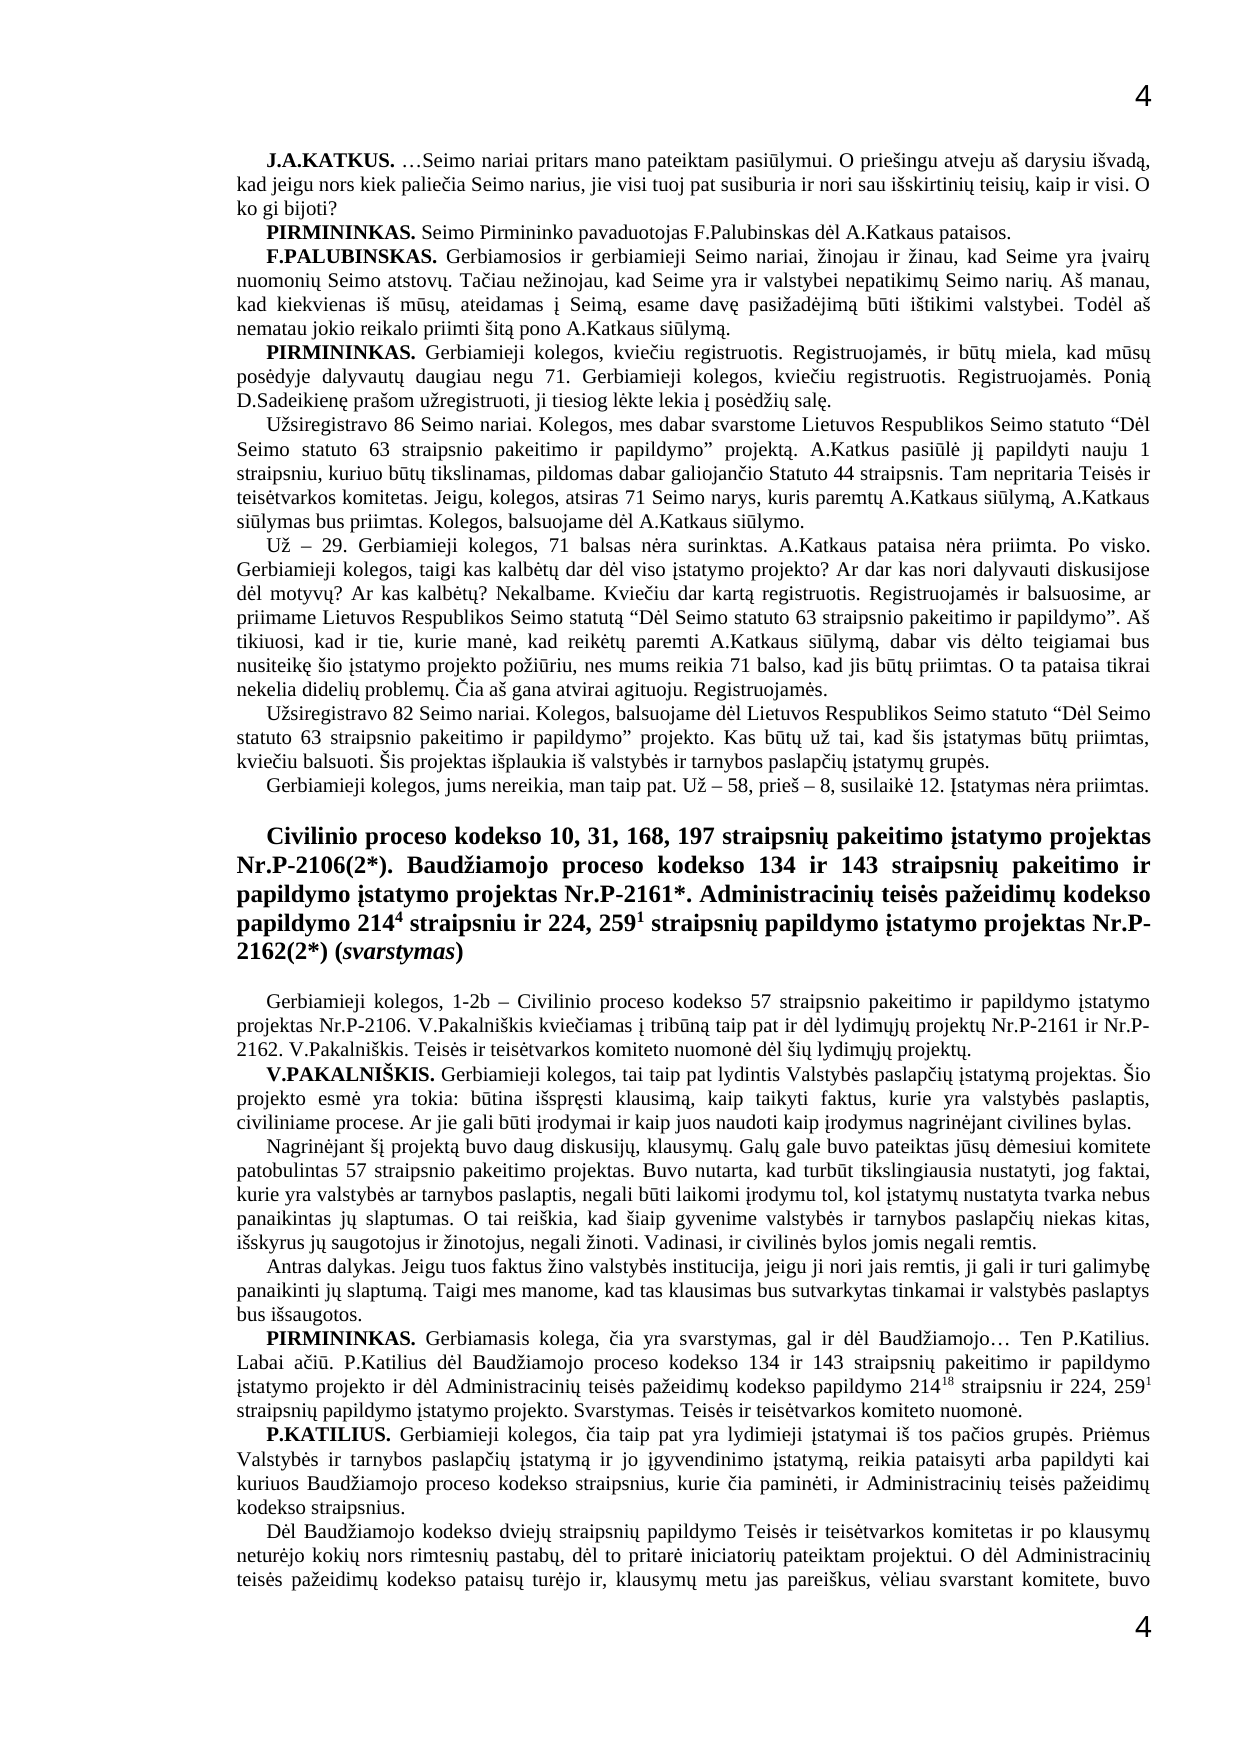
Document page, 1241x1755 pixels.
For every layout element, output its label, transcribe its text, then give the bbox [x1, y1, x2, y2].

text V.PAKALNIŠKIS. Gerbiamieji kolegos, tai taip pat lydintis Valstybės paslapčių įstatymą projektas. Šio projekto esmė yra tokia: būtina išspręsti klausimą, kaip taikyti faktus, kurie yra valstybės paslaptis, civiliniame procese. Ar jie gali būti įrodymai ir kaip juos naudoti kaip įrodymus nagrinėjant civilines bylas. [236, 1061, 1152, 1134]
text F.PALUBINSKAS. Gerbiamosios ir gerbiamieji Seimo nariai, žinojau ir žinau, kad Seime yra įvairų nuomonių Seimo atstovų. Tačiau nežinojau, kad Seime yra ir valstybei nepatikimų Seimo narių. Aš manau, kad kiekvienas iš mūsų, ateidamas į Seimą, esame davę pasižadėjimą būti ištikimi valstybei. Todėl aš nematau jokio reikalo priimti šitą pono A.Katkaus siūlymą. [236, 244, 1152, 340]
text Civilinio proceso kodekso 10, 31, 168, 197 straipsnių pakeitimo įstatymo projektas Nr.P-2106(2*). Baudžiamojo proceso kodekso 134 ir 143 straipsnių pakeitimo ir papildymo įstatymo projektas Nr.P-2161*. Administracinių teisės pažeidimų kodekso papildymo 2144 straipsniu ir 224, 2591 straipsnių papildymo įstatymo projektas Nr.P-2162(2*) (svarstymas) [236, 821, 1152, 965]
text PIRMININKAS. Gerbiamasis kolega, čia yra svarstymas, gal ir dėl Baudžiamojo… Ten P.Katilius. Labai ačiū. P.Katilius dėl Baudžiamojo proceso kodekso 134 ir 143 straipsnių pakeitimo ir papildymo įstatymo projekto ir dėl Administracinių teisės pažeidimų kodekso papildymo 21418 straipsniu ir 224, 2591 straipsnių papildymo įstatymo projekto. Svarstymas. Teisės ir teisėtvarkos komiteto nuomonė. [236, 1326, 1152, 1422]
text Dėl Baudžiamojo kodekso dviejų straipsnių papildymo Teisės ir teisėtvarkos komitetas ir po klausymų neturėjo kokių nors rimtesnių pastabų, dėl to pritarė iniciatorių pateiktam projektui. O dėl Administracinių teisės pažeidimų kodekso pataisų turėjo ir, klausymų metu jas pareiškus, vėliau svarstant komitete, buvo [236, 1519, 1152, 1591]
text PIRMININKAS. Seimo Pirmininko pavaduotojas F.Palubinskas dėl A.Katkaus pataisos. [236, 220, 1152, 244]
text Užsiregistravo 82 Seimo nariai. Kolegos, balsuojame dėl Lietuvos Respublikos Seimo statuto “Dėl Seimo statuto 63 straipsnio pakeitimo ir papildymo” projekto. Kas būtų už tai, kad šis įstatymas būtų priimtas, kviečiu balsuoti. Šis projektas išplaukia iš valstybės ir tarnybos paslapčių įstatymų grupės. [236, 701, 1152, 773]
text J.A.KATKUS. …Seimo nariai pritars mano pateiktam pasiūlymui. O priešingu atveju aš darysiu išvadą, kad jeigu nors kiek paliečia Seimo narius, jie visi tuoj pat susiburia ir nori sau išskirtinių teisių, kaip ir visi. O ko gi bijoti? [236, 148, 1152, 220]
text Gerbiamieji kolegos, jums nereikia, man taip pat. Už – 58, prieš – 8, susilaikė 12. Įstatymas nėra priimtas. [236, 773, 1152, 797]
text Nagrinėjant šį projektą buvo daug diskusijų, klausymų. Galų gale buvo pateiktas jūsų dėmesiui komitete patobulintas 57 straipsnio pakeitimo projektas. Buvo nutarta, kad turbūt tikslingiausia nustatyti, jog faktai, kurie yra valstybės ar tarnybos paslaptis, negali būti laikomi įrodymu tol, kol įstatymų nustatyta tvarka nebus panaikintas jų slaptumas. O tai reiškia, kad šiaip gyvenime valstybės ir tarnybos paslapčių niekas kitas, išskyrus jų saugotojus ir žinotojus, negali žinoti. Vadinasi, ir civilinės bylos jomis negali remtis. [236, 1134, 1152, 1254]
text P.KATILIUS. Gerbiamieji kolegos, čia taip pat yra lydimieji įstatymai iš tos pačios grupės. Priėmus Valstybės ir tarnybos paslapčių įstatymą ir jo įgyvendinimo įstatymą, reikia pataisyti arba papildyti kai kuriuos Baudžiamojo proceso kodekso straipsnius, kurie čia paminėti, ir Administracinių teisės pažeidimų kodekso straipsnius. [236, 1422, 1152, 1519]
text Užsiregistravo 86 Seimo nariai. Kolegos, mes dabar svarstome Lietuvos Respublikos Seimo statuto “Dėl Seimo statuto 63 straipsnio pakeitimo ir papildymo” projektą. A.Katkus pasiūlė jį papildyti nauju 1 straipsniu, kuriuo būtų tikslinamas, pildomas dabar galiojančio Statuto 44 straipsnis. Tam nepritaria Teisės ir teisėtvarkos komitetas. Jeigu, kolegos, atsiras 71 Seimo narys, kuris paremtų A.Katkaus siūlymą, A.Katkaus siūlymas bus priimtas. Kolegos, balsuojame dėl A.Katkaus siūlymo. [236, 412, 1152, 533]
text Už – 29. Gerbiamieji kolegos, 71 balsas nėra surinktas. A.Katkaus pataisa nėra priimta. Po visko. Gerbiamieji kolegos, taigi kas kalbėtų dar dėl viso įstatymo projekto? Ar dar kas nori dalyvauti diskusijose dėl motyvų? Ar kas kalbėtų? Nekalbame. Kviečiu dar kartą registruotis. Registruojamės ir balsuosime, ar priimame Lietuvos Respublikos Seimo statutą “Dėl Seimo statuto 63 straipsnio pakeitimo ir papildymo”. Aš tikiuosi, kad ir tie, kurie manė, kad reikėtų paremti A.Katkaus siūlymą, dabar vis dėlto teigiamai bus nusiteikę šio įstatymo projekto požiūriu, nes mums reikia 71 balso, kad jis būtų priimtas. O ta pataisa tikrai nekelia didelių problemų. Čia aš gana atvirai agituoju. Registruojamės. [236, 533, 1152, 701]
text Gerbiamieji kolegos, 1-2b – Civilinio proceso kodekso 57 straipsnio pakeitimo ir papildymo įstatymo projektas Nr.P-2106. V.Pakalniškis kviečiamas į tribūną taip pat ir dėl lydimųjų projektų Nr.P-2161 ir Nr.P-2162. V.Pakalniškis. Teisės ir teisėtvarkos komiteto nuomonė dėl šių lydimųjų projektų. [236, 989, 1152, 1061]
text PIRMININKAS. Gerbiamieji kolegos, kviečiu registruotis. Registruojamės, ir būtų miela, kad mūsų posėdyje dalyvautų daugiau negu 71. Gerbiamieji kolegos, kviečiu registruotis. Registruojamės. Ponią D.Sadeikienę prašom užregistruoti, ji tiesiog lėkte lekia į posėdžių salę. [236, 340, 1152, 412]
text Antras dalykas. Jeigu tuos faktus žino valstybės institucija, jeigu ji nori jais remtis, ji gali ir turi galimybę panaikinti jų slaptumą. Taigi mes manome, kad tas klausimas bus sutvarkytas tinkamai ir valstybės paslaptys bus išsaugotos. [236, 1254, 1152, 1326]
